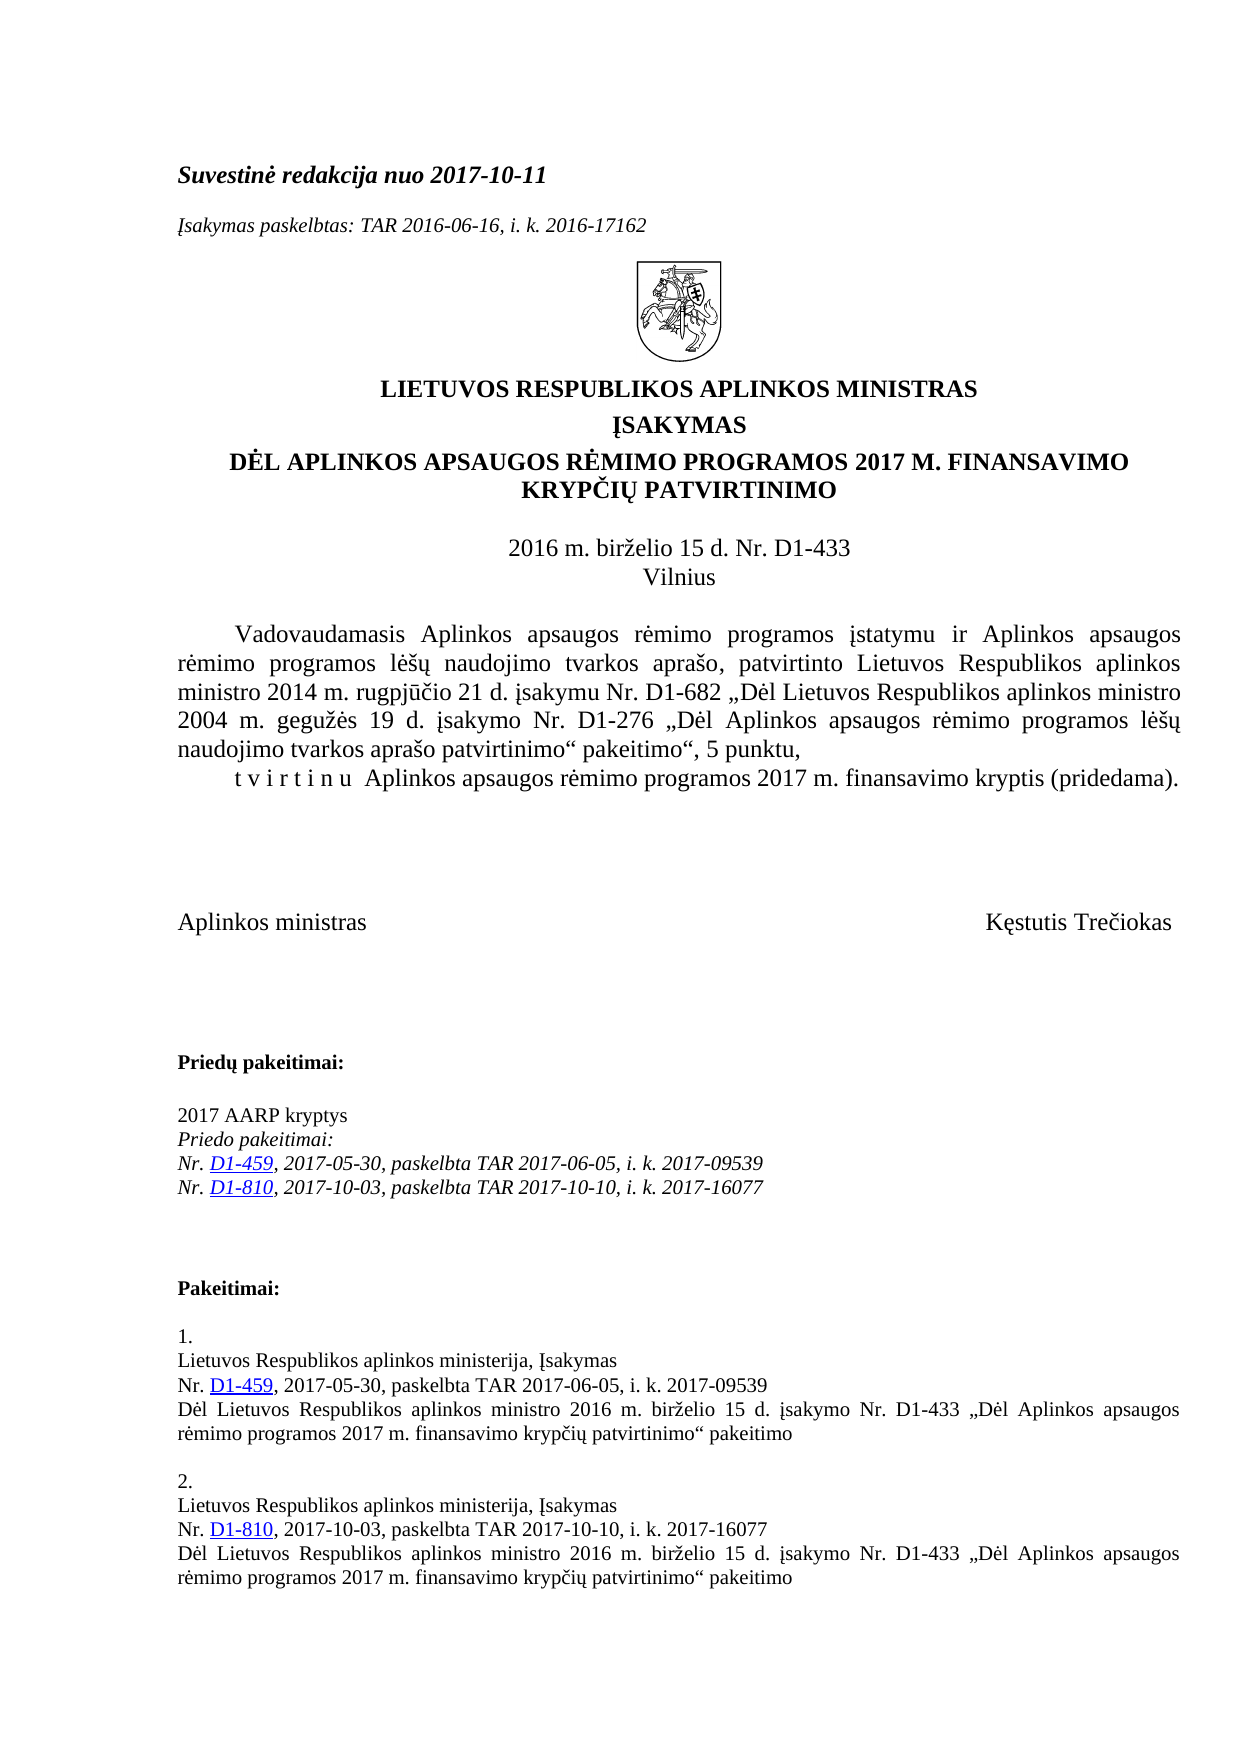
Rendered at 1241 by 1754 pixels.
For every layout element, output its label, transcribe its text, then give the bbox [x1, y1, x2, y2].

text Aplinkos ministras Kęstutis Trečiokas [177, 907, 1181, 935]
text Lietuvos Respublikos aplinkos ministerija, Įsakymas [177, 1493, 1181, 1517]
text LIETUVOS RESPUBLIKOS APLINKOS MINISTRAS [177, 374, 1181, 403]
text Nr. D1-459, 2017-05-30, paskelbta TAR 2017-06-05, i. k. 2017-09539 [177, 1372, 1181, 1397]
text Įsakymas paskelbtas: TAR 2016-06-16, i. k. 2016-17162 [177, 213, 1181, 237]
text Dėl Lietuvos Respublikos aplinkos ministro 2016 m. birželio 15 d. įsakymo Nr. D1-433 „Dėl Aplinkos apsaugos rėmimo programos 2017 m. finansavimo krypčių patvirtinimo“ pakeitimo [177, 1397, 1181, 1445]
text Suvestinė redakcija nuo 2017-10-11 [177, 160, 1181, 189]
text 1. [177, 1324, 1181, 1348]
text 2016 m. birželio 15 d. Nr. D1-433 [177, 533, 1181, 562]
text DĖL APLINKOS APSAUGOS RĖMIMO PROGRAMOS 2017 M. FINANSAVIMO KRYPČIŲ PATVIRTINIMO [177, 447, 1181, 504]
text Nr. D1-810, 2017-10-03, paskelbta TAR 2017-10-10, i. k. 2017-16077 [177, 1517, 1181, 1541]
text Lietuvos Respublikos aplinkos ministerija, Įsakymas [177, 1348, 1181, 1372]
text 2017 AARP kryptys [177, 1103, 1181, 1127]
text Priedo pakeitimai: [177, 1127, 1181, 1151]
text Nr. D1-459, 2017-05-30, paskelbta TAR 2017-06-05, i. k. 2017-09539 [177, 1151, 1181, 1175]
text Nr. D1-810, 2017-10-03, paskelbta TAR 2017-10-10, i. k. 2017-16077 [177, 1175, 1181, 1199]
text Dėl Lietuvos Respublikos aplinkos ministro 2016 m. birželio 15 d. įsakymo Nr. D1-433 „Dėl Aplinkos apsaugos rėmimo programos 2017 m. finansavimo krypčių patvirtinimo“ pakeitimo [177, 1541, 1181, 1589]
text 2. [177, 1469, 1181, 1493]
text Priedų pakeitimai: [177, 1050, 1181, 1074]
text Vilnius [177, 562, 1181, 619]
text Vadovaudamasis Aplinkos apsaugos rėmimo programos įstatymu ir Aplinkos apsaugos rėmimo programos lėšų naudojimo tvarkos aprašo, patvirtinto Lietuvos Respublikos aplinkos ministro 2014 m. rugpjūčio 21 d. įsakymu Nr. D1-682 „Dėl Lietuvos Respublikos aplinkos ministro 2004 m. gegužės 19 d. įsakymo Nr. D1-276 „Dėl Aplinkos apsaugos rėmimo programos lėšų naudojimo tvarkos aprašo patvirtinimo“ pakeitimo“, 5 punktu, [177, 619, 1181, 763]
text t v i r t i n u Aplinkos apsaugos rėmimo programos 2017 m. finansavimo kryptis (pridedama). [177, 763, 1181, 792]
text Pakeitimai: [177, 1276, 1181, 1300]
text ĮSAKYMAS [177, 411, 1181, 439]
